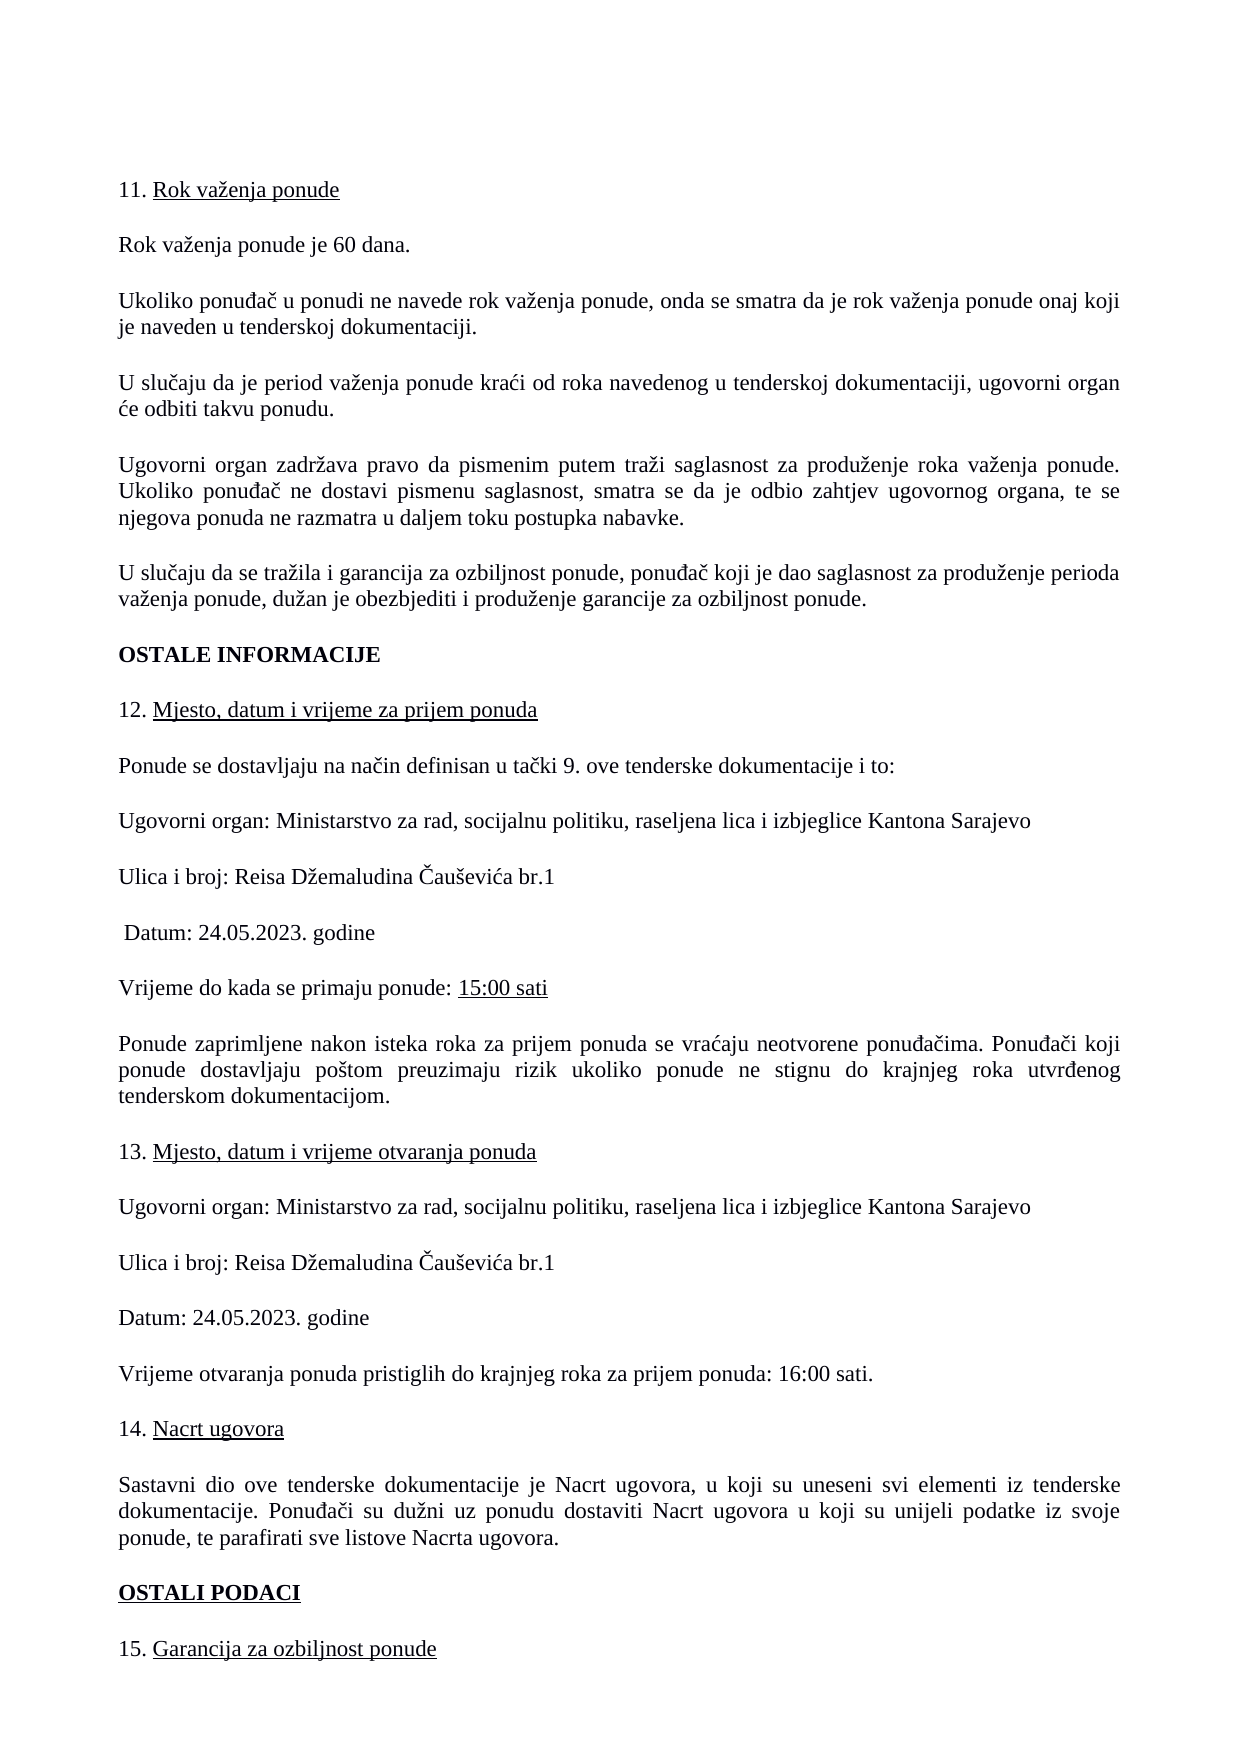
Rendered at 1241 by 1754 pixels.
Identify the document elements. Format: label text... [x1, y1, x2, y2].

text Ugovorni organ: Ministarstvo za rad, socijalnu politiku, raseljena lica i izbjeglice Kantona Sarajevo [118, 807, 1122, 834]
text 12. Mjesto, datum i vrijeme za prijem ponuda [118, 696, 1122, 723]
text Ulica i broj: Reisa Džemaludina Čauševića br.1 [118, 863, 1122, 889]
text 11. Rok važenja ponude [118, 176, 1122, 202]
text U slučaju da se tražila i garancija za ozbiljnost ponude, ponuđač koji je dao saglasnost za produženje perioda važenja ponude, dužan je obezbjediti i produženje garancije za ozbiljnost ponude. [118, 559, 1122, 612]
text Ugovorni organ: Ministarstvo za rad, socijalnu politiku, raseljena lica i izbjeglice Kantona Sarajevo [118, 1193, 1122, 1220]
text OSTALE INFORMACIJE [118, 641, 1122, 667]
text Ulica i broj: Reisa Džemaludina Čauševića br.1 [118, 1249, 1122, 1275]
text 13. Mjesto, datum i vrijeme otvaranja ponuda [118, 1138, 1122, 1164]
text Rok važenja ponude je 60 dana. [118, 232, 1122, 258]
text OSTALI PODACI [118, 1579, 1122, 1606]
text Sastavni dio ove tenderske dokumentacije je Nacrt ugovora, u koji su uneseni svi elementi iz tenderske dokumentacije. Ponuđači su dužni uz ponudu dostaviti Nacrt ugovora u koji su unijeli podatke iz svoje ponude, te parafirati sve listove Nacrta ugovora. [118, 1471, 1122, 1550]
text 14. Nacrt ugovora [118, 1415, 1122, 1442]
text Datum: 24.05.2023. godine [118, 1304, 1122, 1331]
text Ponude zaprimljene nakon isteka roka za prijem ponuda se vraćaju neotvorene ponuđačima. Ponuđači koji ponude dostavljaju poštom preuzimaju rizik ukoliko ponude ne stignu do krajnjeg roka utvrđenog tenderskom dokumentacijom. [118, 1029, 1122, 1109]
text 15. Garancija za ozbiljnost ponude [118, 1635, 1122, 1661]
text Ugovorni organ zadržava pravo da pismenim putem traži saglasnost za produženje roka važenja ponude. Ukoliko ponuđač ne dostavi pismenu saglasnost, smatra se da je odbio zahtjev ugovornog organa, te se njegova ponuda ne razmatra u daljem toku postupka nabavke. [118, 451, 1122, 530]
text Ukoliko ponuđač u ponudi ne navede rok važenja ponude, onda se smatra da je rok važenja ponude onaj koji je naveden u tenderskoj dokumentaciji. [118, 287, 1122, 340]
text Datum: 24.05.2023. godine [118, 918, 1122, 945]
text Vrijeme do kada se primaju ponude: 15:00 sati [118, 974, 1122, 1000]
text U slučaju da je period važenja ponude kraći od roka navedenog u tenderskoj dokumentaciji, ugovorni organ će odbiti takvu ponudu. [118, 369, 1122, 422]
text Vrijeme otvaranja ponuda pristiglih do krajnjeg roka za prijem ponuda: 16:00 sati. [118, 1360, 1122, 1386]
text Ponude se dostavljaju na način definisan u tački 9. ove tenderske dokumentacije i to: [118, 752, 1122, 778]
